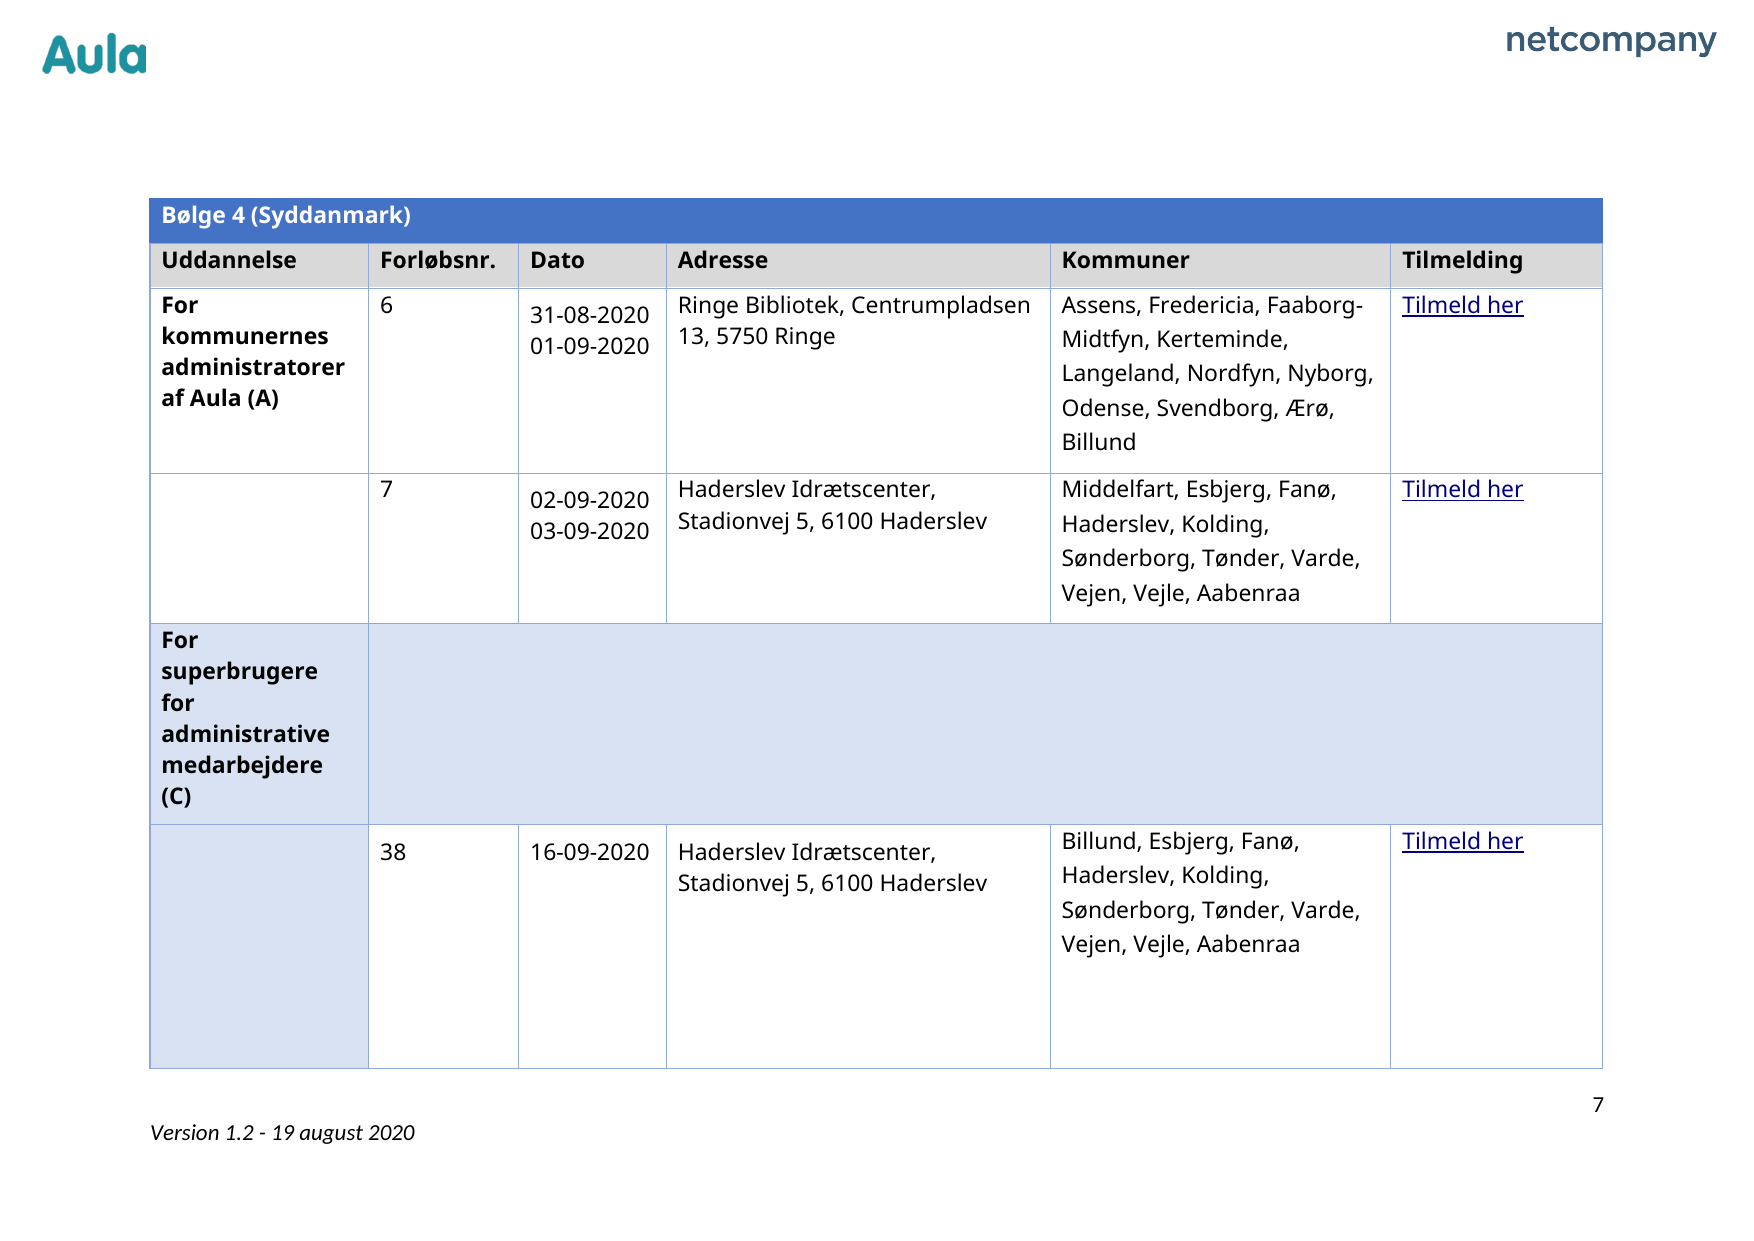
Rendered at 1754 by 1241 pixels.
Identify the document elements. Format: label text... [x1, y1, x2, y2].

table_cell Haderslev Idrætscenter, Stadionvej 5, 6100 Haderslev [667, 825, 1050, 1068]
table_cell For kommunernes administratorer af Aula (A) [151, 289, 368, 472]
table_cell Adresse [667, 244, 1050, 287]
table_cell 16-09-2020 [519, 825, 666, 1068]
table_cell Kommuner [1051, 244, 1390, 287]
table_cell Billund, Esbjerg, Fanø, Haderslev, Kolding, Sønderborg, Tønder, Varde, Vejen, Vejle, Aabenraa [1051, 825, 1390, 1068]
table_cell For superbrugere for administrative medarbejdere (C) [151, 624, 368, 824]
table_cell Assens, Fredericia, Faaborg-Midtfyn, Kerteminde, Langeland, Nordfyn, Nyborg, Odense, Svendborg, Ærø, Billund [1051, 289, 1390, 472]
table_cell [151, 474, 368, 623]
table_cell 7 [369, 474, 518, 623]
table_cell Tilmeld her [1391, 474, 1602, 623]
table_cell 38 [369, 825, 518, 1068]
table_cell 31-08-2020 01-09-2020 [519, 289, 666, 472]
table_header [1391, 199, 1602, 243]
table_cell Middelfart, Esbjerg, Fanø, Haderslev, Kolding, Sønderborg, Tønder, Varde, Vejen, Vejle, Aabenraa [1051, 474, 1390, 623]
table_cell Tilmeld her [1391, 289, 1602, 472]
table_cell Ringe Bibliotek, Centrumpladsen 13, 5750 Ringe [667, 289, 1050, 472]
table_header Bølge 4 (Syddanmark) [151, 199, 1391, 243]
table_cell Haderslev Idrætscenter, Stadionvej 5, 6100 Haderslev [667, 474, 1050, 623]
table_cell 02-09-2020 03-09-2020 [519, 474, 666, 623]
table_cell Tilmeld her [1391, 825, 1602, 1068]
table_cell Dato [519, 244, 666, 287]
table_cell Forløbsnr. [369, 244, 518, 287]
table_cell 6 [369, 289, 518, 472]
table_cell Tilmelding [1391, 244, 1602, 287]
table_cell [151, 825, 368, 1068]
table_cell Uddannelse [151, 244, 368, 287]
table_cell [369, 624, 1602, 824]
